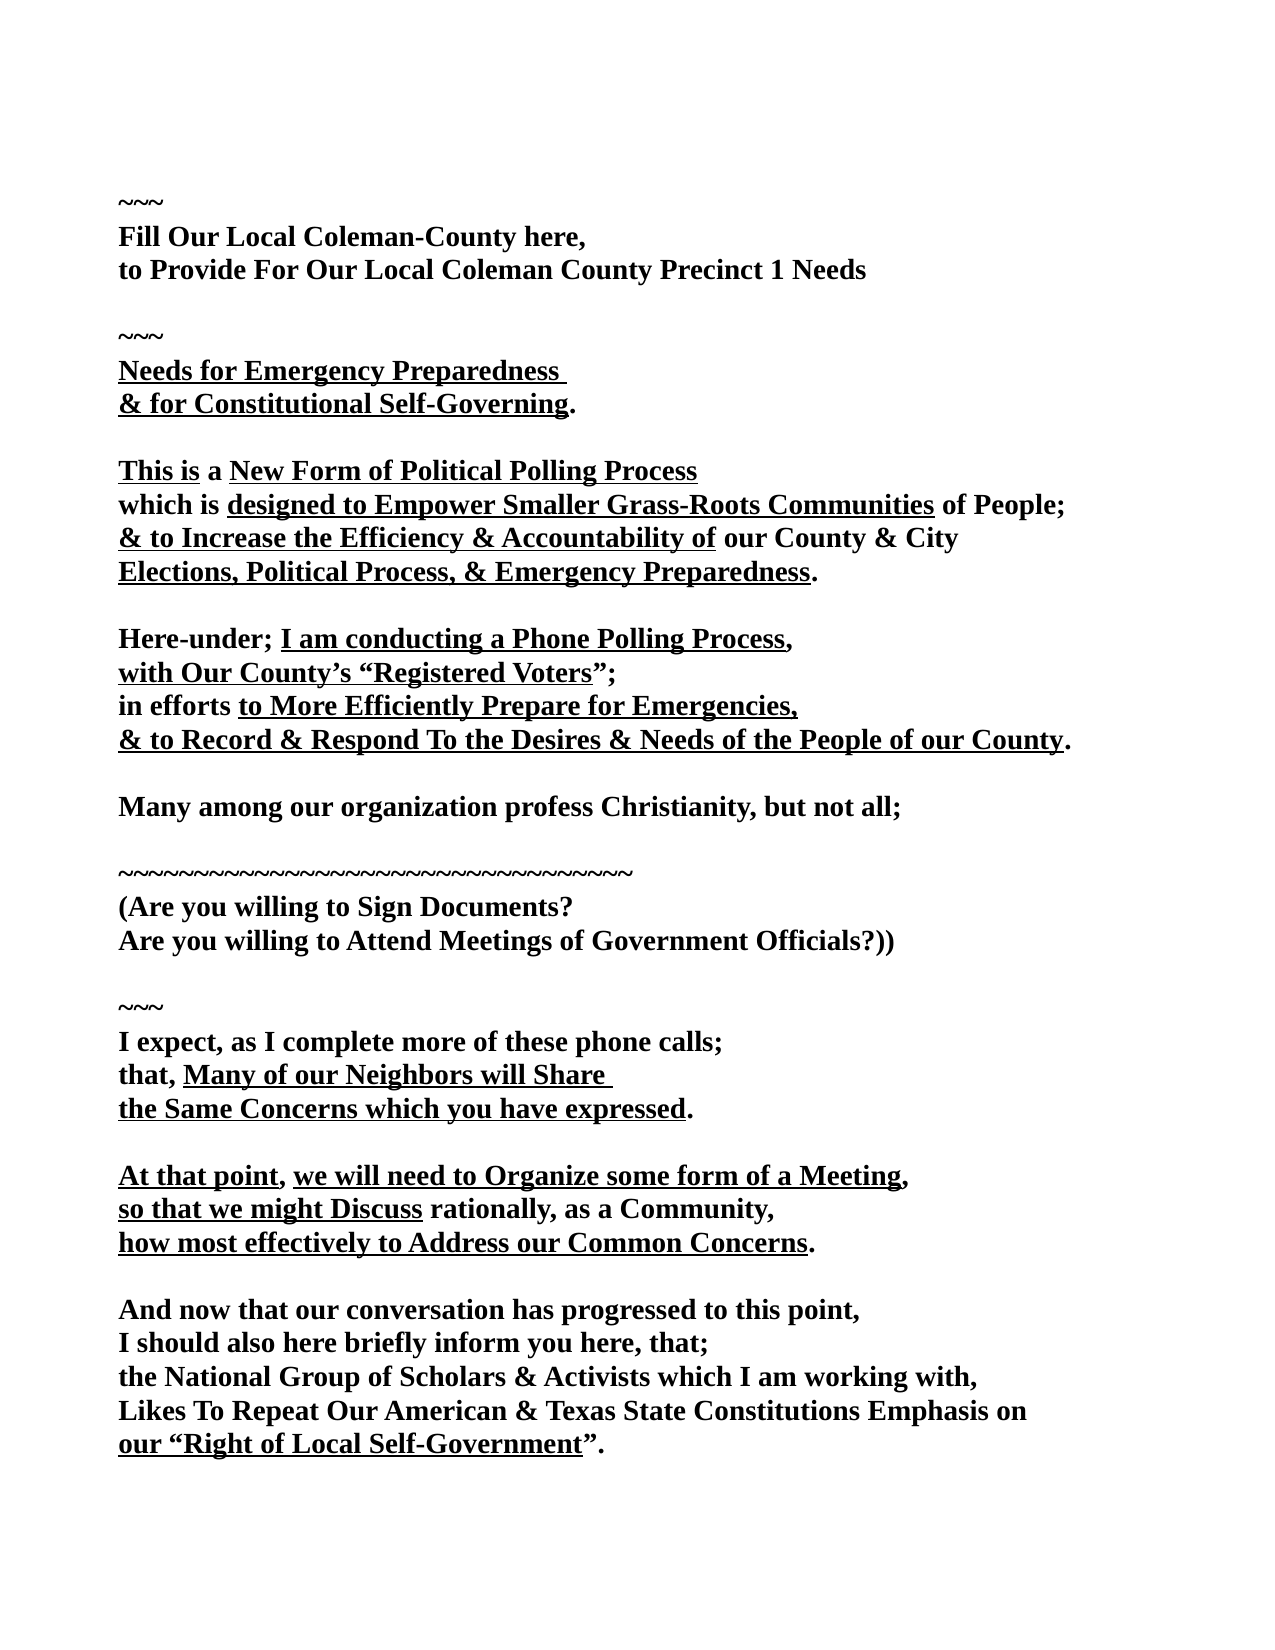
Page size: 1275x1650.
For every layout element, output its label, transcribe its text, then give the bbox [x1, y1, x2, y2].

text Here-under; I am conducting a Phone Polling Process, with Our County’s “Registered Voters”; [118, 621, 1157, 688]
text I expect, as I complete more of these phone calls; that, Many of our Neighbors will Share the Same Concerns which you have expressed. [118, 1024, 1157, 1124]
text ~~~ [118, 990, 1157, 1024]
text At that point, we will need to Organize some form of a Meeting, so that we might Discuss rationally, as a Community, how most effectively to Address our Common Concerns. [118, 1158, 1157, 1258]
text to Provide For Our Local Coleman County Precinct 1 Needs ~~~ Needs for Emergency Preparedness & for Constitutional Self-Governing. [118, 252, 1157, 420]
text Many among our organization profess Christianity, but not all; [118, 789, 1157, 822]
text And now that our conversation has progressed to this point, I should also here briefly inform you here, that; the National Group of Scholars & Activists which I am working with, Likes To Repeat Our American & Texas State Constitutions Emphasis on our “Right of Local Self-Government”. [118, 1292, 1157, 1493]
text ~~~ [118, 152, 1157, 219]
text This is a New Form of Political Polling Process [118, 453, 1157, 487]
text which is designed to Empower Smaller Grass-Roots Communities of People; & to Increase the Efficiency & Accountability of our County & City Elections, Political Process, & Emergency Preparedness. [118, 487, 1157, 588]
text Fill Our Local Coleman-County here, [118, 219, 1157, 252]
text in efforts to More Efficiently Prepare for Emergencies, & to Record & Respond To the Desires & Needs of the People of our County. [118, 688, 1157, 755]
text ~~~~~~~~~~~~~~~~~~~~~~~~~~~~~~~~~~ (Are you willing to Sign Documents? Are you willing to Attend Meetings of Government Officials?)) [118, 856, 1157, 990]
